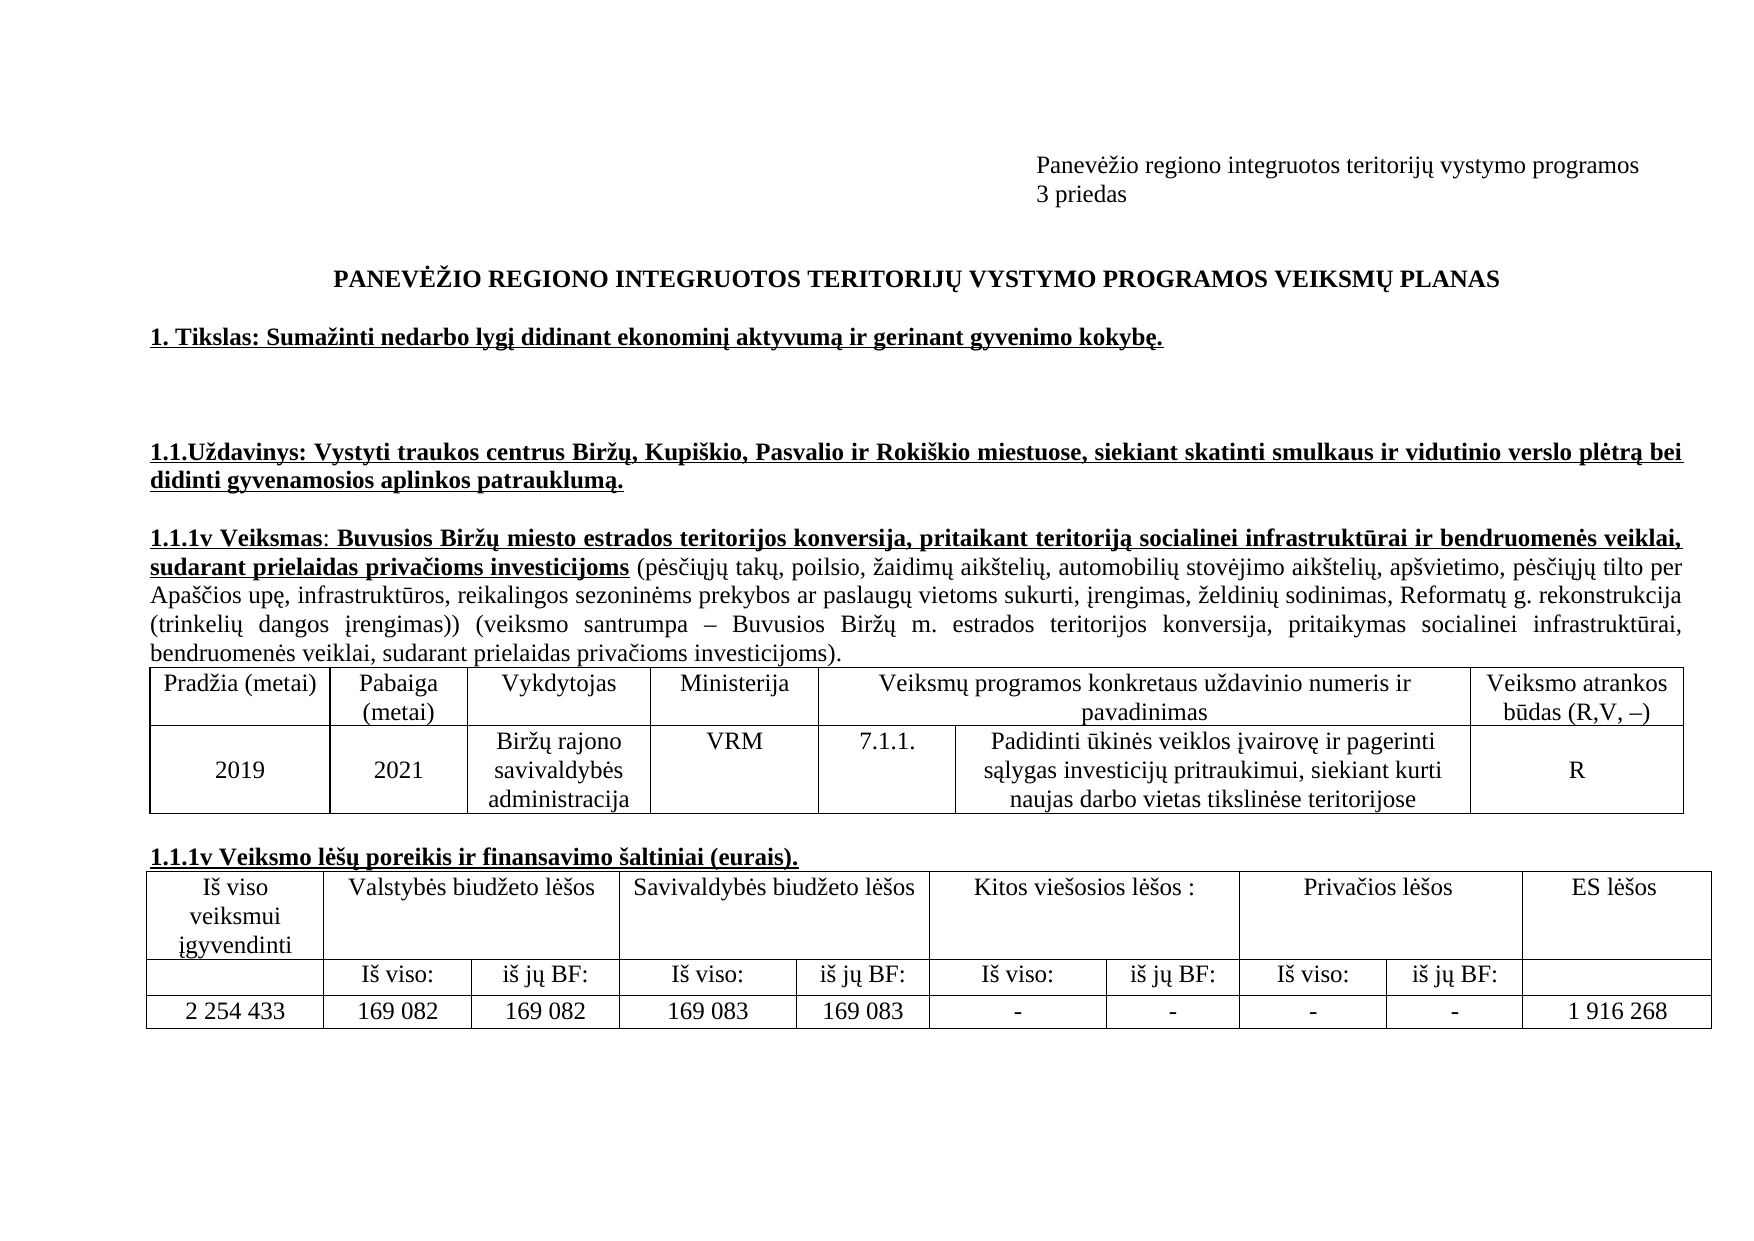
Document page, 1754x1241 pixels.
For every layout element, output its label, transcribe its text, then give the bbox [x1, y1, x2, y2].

table_cell 2019 [151, 726, 329, 813]
table_cell 1 916 268 [1523, 996, 1711, 1027]
table_header Iš viso veiksmui įgyvendinti [147, 872, 323, 958]
table_cell Iš viso: [620, 960, 796, 995]
table_header Privačios lėšos [1240, 872, 1522, 958]
table_cell Biržų rajono savivaldybės administracija [468, 726, 650, 813]
table_cell - [930, 996, 1106, 1027]
table_cell - [1387, 996, 1522, 1027]
table_header Savivaldybės biudžeto lėšos [620, 872, 929, 958]
table_cell 7.1.1. [819, 726, 955, 813]
table_header Pabaiga (metai) [331, 668, 467, 725]
table_cell iš jų BF: [797, 960, 929, 995]
text 1. Tikslas: Sumažinti nedarbo lygį didinant ekonominį aktyvumą ir gerinant gyvenimo kokybę. [150, 322, 1683, 351]
table_cell iš jų BF: [1387, 960, 1522, 995]
table_cell [1523, 960, 1711, 995]
table_cell 169 082 [472, 996, 619, 1027]
table_cell 169 083 [797, 996, 929, 1027]
table_header Kitos viešosios lėšos : [930, 872, 1239, 958]
table_cell 169 082 [324, 996, 471, 1027]
text didinti gyvenamosios aplinkos patrauklumą. [150, 463, 1683, 494]
table_header Veiksmų programos konkretaus uždavinio numeris ir pavadinimas [819, 668, 1470, 725]
table_cell iš jų BF: [1107, 960, 1239, 995]
table_cell 169 083 [620, 996, 796, 1027]
text 1.1.Uždavinys: Vystyti traukos centrus Biržų, Kupiškio, Pasvalio ir Rokiškio miestuose, siekiant skatinti smulkaus ir vidutinio verslo plėtrą bei [150, 437, 1683, 462]
text PANEVĖŽIO REGIONO INTEGRUOTOS TERITORIJŲ VYSTYMO PROGRAMOS VEIKSMŲ PLANAS [150, 264, 1683, 293]
table_cell 2021 [331, 726, 467, 813]
table_cell VRM [651, 726, 818, 813]
text 1.1.1v Veiksmas: Buvusios Biržų miesto estrados teritorijos konversija, pritaikant teritoriją socialinei infrastruktūrai ir bendruomenės veiklai, [150, 523, 1683, 548]
table_header Ministerija [651, 668, 818, 725]
table_header ES lėšos [1523, 872, 1711, 958]
table_header Valstybės biudžeto lėšos [324, 872, 619, 958]
table_cell iš jų BF: [472, 960, 619, 995]
table_cell Iš viso: [930, 960, 1106, 995]
text Panevėžio regiono integruotos teritorijų vystymo programos [150, 150, 1683, 179]
text sudarant prielaidas privačioms investicijoms (pėsčiųjų takų, poilsio, žaidimų aikštelių, automobilių stovėjimo aikštelių, apšvietimo, pėsčiųjų tilto per Apaščios upę, infrastruktūros, reikalingos sezoninėms prekybos ar paslaugų vietoms sukurti, įrengimas, želdinių sodinimas, Reformatų g. rekonstrukcija (trinkelių dangos įrengimas)) (veiksmo santrumpa – Buvusios Biržų m. estrados teritorijos konversija, pritaikymas socialinei infrastruktūrai, bendruomenės veiklai, sudarant prielaidas privačioms investicijoms). [150, 549, 1683, 667]
table_cell Padidinti ūkinės veiklos įvairovę ir pagerinti sąlygas investicijų pritraukimui, siekiant kurti naujas darbo vietas tikslinėse teritorijose [956, 726, 1470, 813]
table_cell - [1240, 996, 1386, 1027]
table_header Veiksmo atrankos būdas (R,V, –) [1471, 668, 1683, 725]
text 1.1.1v Veiksmo lėšų poreikis ir finansavimo šaltiniai (eurais). [150, 842, 1683, 871]
table_cell Iš viso: [324, 960, 471, 995]
table_cell - [1107, 996, 1239, 1027]
table_cell R [1471, 726, 1683, 813]
table_cell Iš viso: [1240, 960, 1386, 995]
table_header Vykdytojas [468, 668, 650, 725]
table_cell 2 254 433 [147, 996, 323, 1027]
table_cell [147, 960, 323, 995]
table_header Pradžia (metai) [151, 668, 329, 725]
text 3 priedas [150, 179, 1683, 207]
